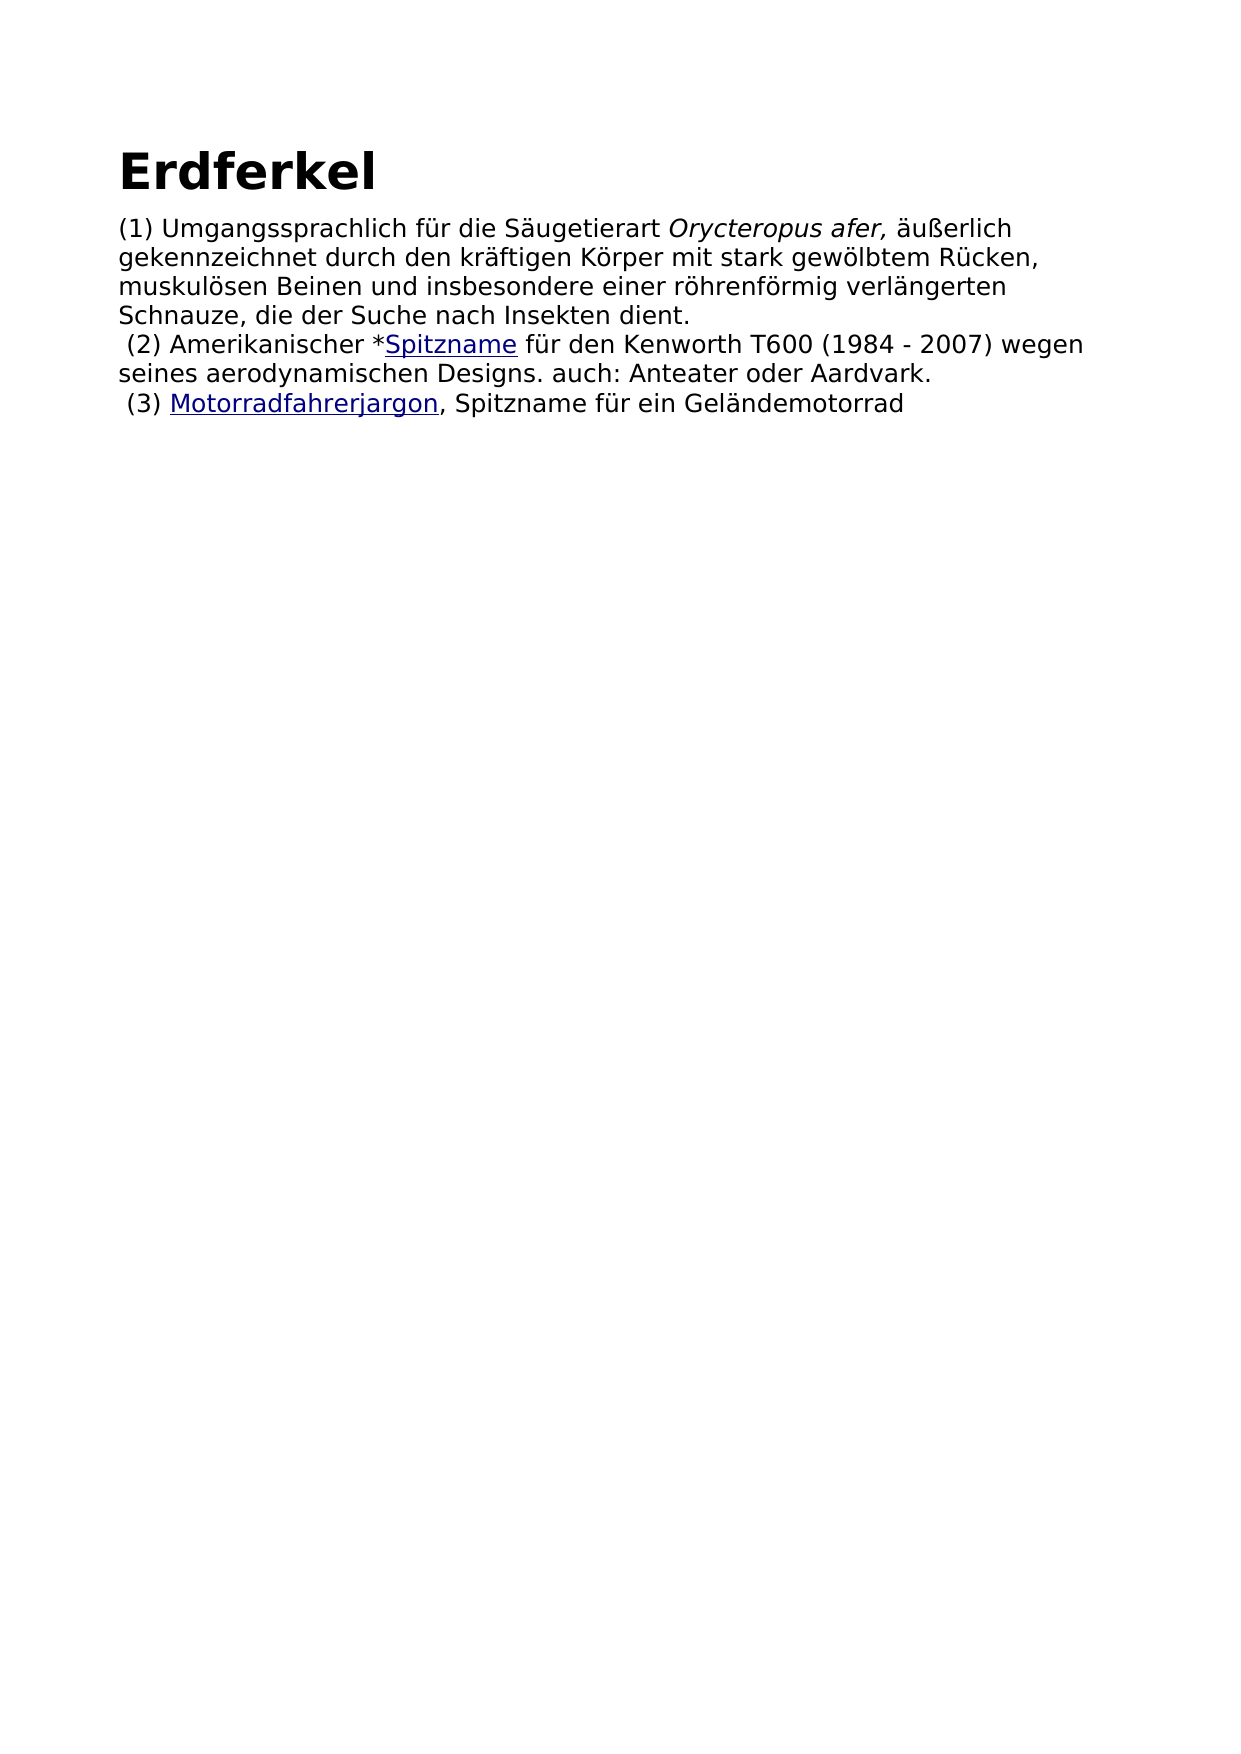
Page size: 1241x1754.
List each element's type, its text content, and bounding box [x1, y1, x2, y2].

subtitle Erdferkel [118, 143, 1122, 201]
text (1) Umgangssprachlich für die Säugetierart Orycteropus afer, äußerlich gekennzeichnet durch den kräftigen Körper mit stark gewölbtem Rücken, muskulösen Beinen und insbesondere einer röhrenförmig verlängerten Schnauze, die der Suche nach Insekten dient. (2) Amerikanischer *Spitzname für den Kenworth T600 (1984 - 2007) wegen seines aerodynamischen Designs. auch: Anteater oder Aardvark. (3) Motorradfahrerjargon, Spitzname für ein Geländemotorrad [118, 214, 1122, 418]
